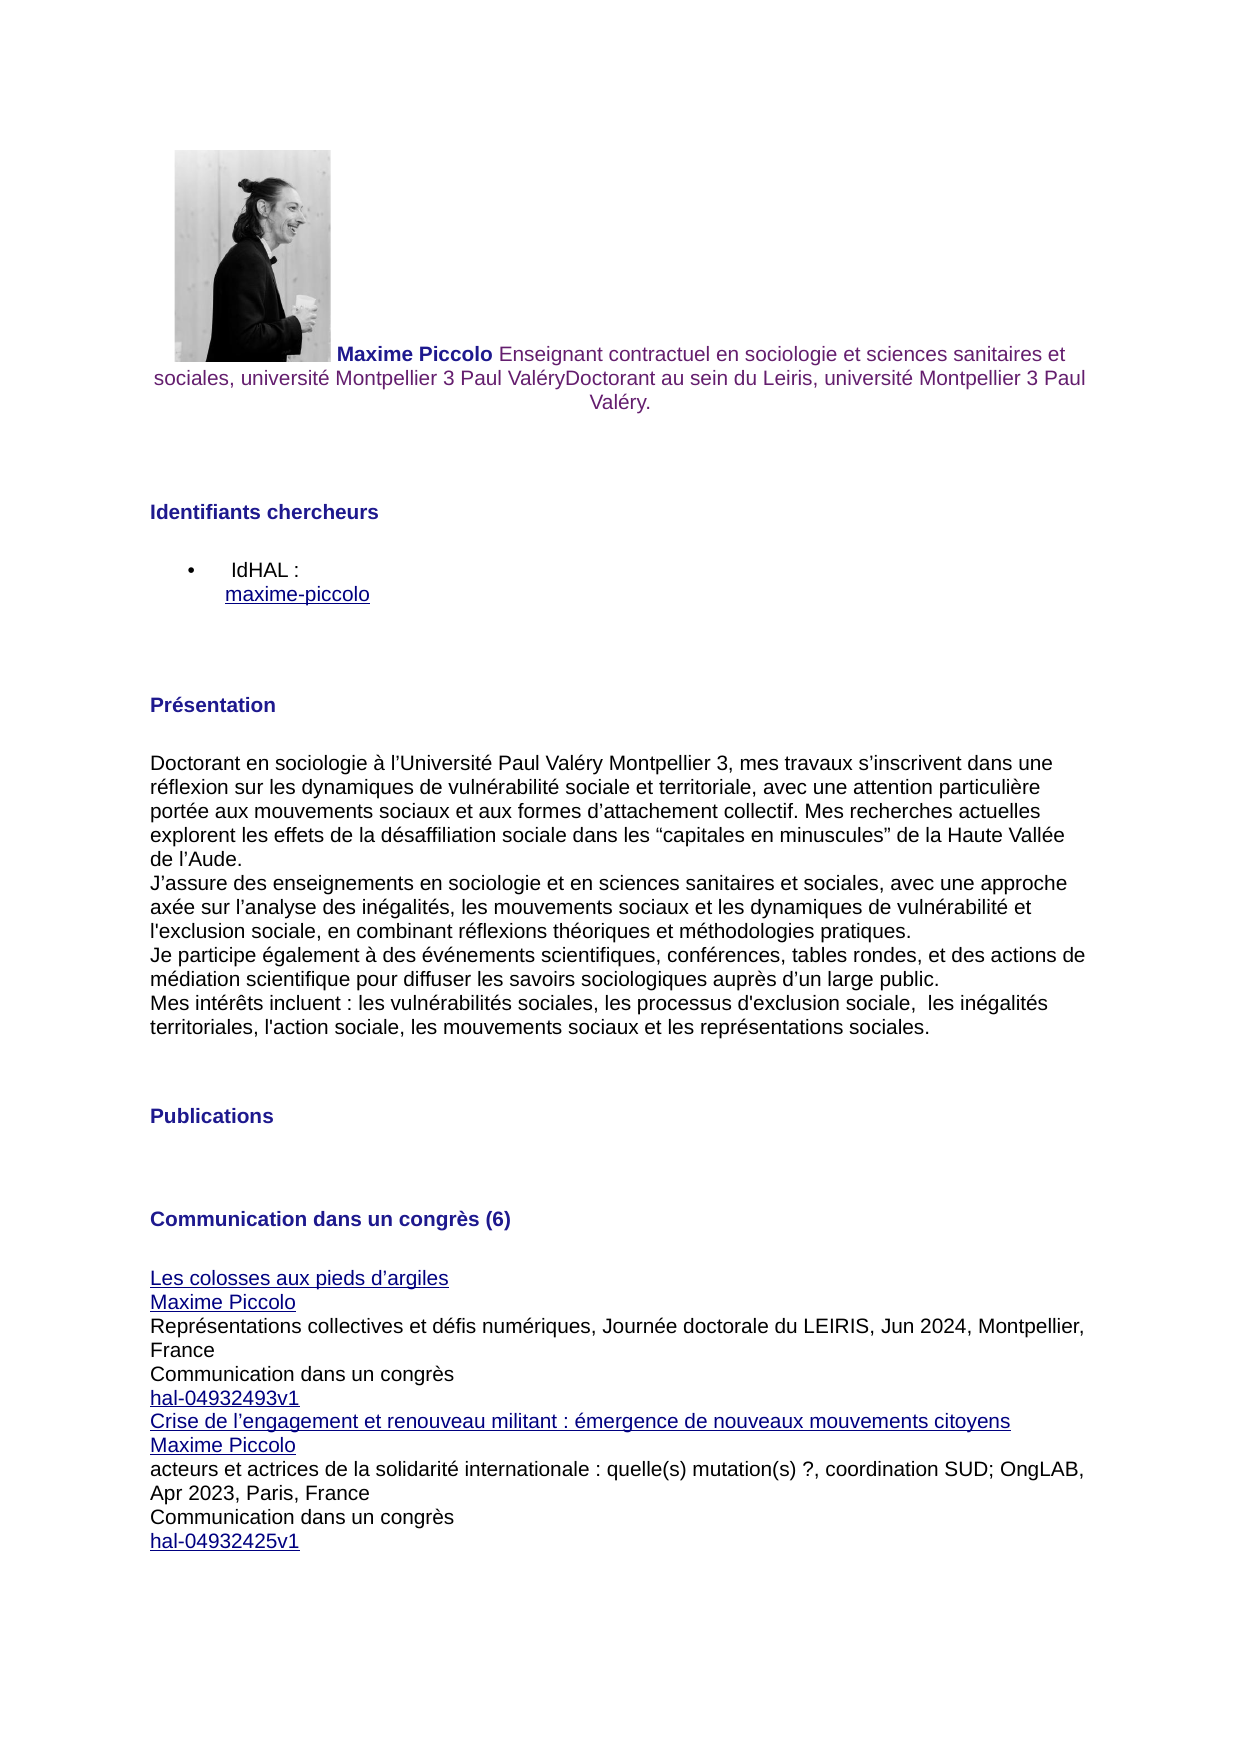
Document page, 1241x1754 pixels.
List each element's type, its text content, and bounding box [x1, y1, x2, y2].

list maxime-piccolo [187, 582, 1090, 606]
text Doctorant en sociologie à l’Université Paul Valéry Montpellier 3, mes travaux s’inscrivent dans une réflexion sur les dynamiques de vulnérabilité sociale et territoriale, avec une attention particulière portée aux mouvements sociaux et aux formes d’attachement collectif. Mes recherches actuelles explorent les effets de la désaffiliation sociale dans les “capitales en minuscules” de la Haute Vallée de l’Aude. [150, 751, 1090, 871]
subtitle Maxime Piccolo Enseignant contractuel en sociologie et sciences sanitaires et sociales, université Montpellier 3 Paul ValéryDoctorant au sein du Leiris, université Montpellier 3 Paul Valéry. [150, 150, 1090, 413]
table_cell Crise de l’engagement et renouveau militant : émergence de nouveaux mouvements citoyens Maxime Piccolo acteurs et actrices de la solidarité internationale : quelle(s) mutation(s) ?, coordination SUD; OngLAB, Apr 2023, Paris, France Communication dans un congrès hal-04932425v1 [150, 1409, 1090, 1553]
subtitle Publications [150, 1104, 1090, 1128]
table_header Les colosses aux pieds d’argiles Maxime Piccolo Représentations collectives et défis numériques, Journée doctorale du LEIRIS, Jun 2024, Montpellier, France Communication dans un congrès hal-04932493v1 [150, 1266, 1090, 1409]
text J’assure des enseignements en sociologie et en sciences sanitaires et sociales, avec une approche axée sur l’analyse des inégalités, les mouvements sociaux et les dynamiques de vulnérabilité et l'exclusion sociale, en combinant réflexions théoriques et méthodologies pratiques. [150, 871, 1090, 943]
text Je participe également à des événements scientifiques, conférences, tables rondes, et des actions de médiation scientifique pour diffuser les savoirs sociologiques auprès d’un large public. [150, 943, 1090, 991]
subtitle Présentation [150, 693, 1090, 717]
list IdHAL : [187, 558, 1090, 582]
subtitle Identifiants chercheurs [150, 500, 1090, 524]
picture [174, 150, 331, 362]
subtitle Communication dans un congrès (6) [150, 1207, 1090, 1231]
text Mes intérêts incluent : les vulnérabilités sociales, les processus d'exclusion sociale, les inégalités territoriales, l'action sociale, les mouvements sociaux et les représentations sociales. [150, 991, 1090, 1038]
